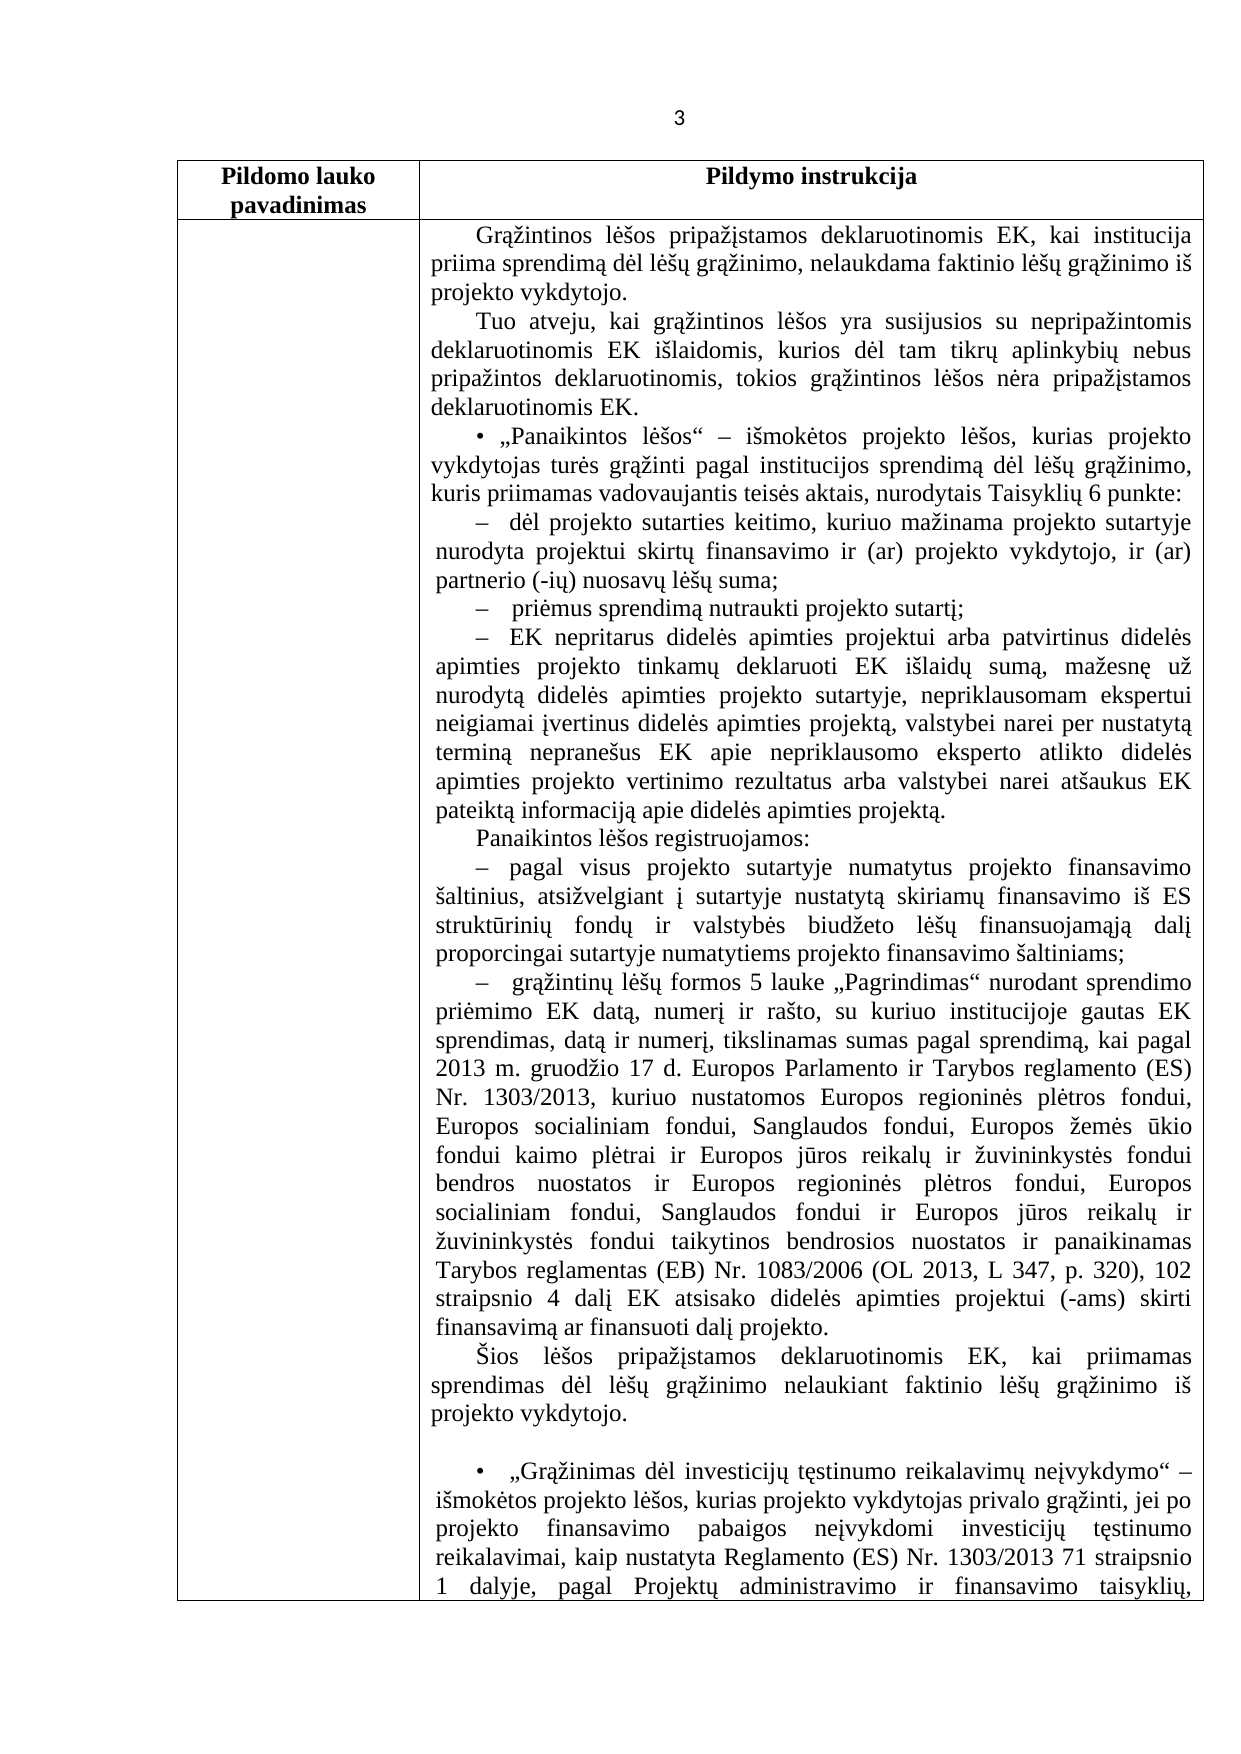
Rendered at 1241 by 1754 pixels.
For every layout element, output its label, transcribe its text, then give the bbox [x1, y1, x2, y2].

table_cell [178, 220, 419, 1600]
table_header Pildomo lauko pavadinimas [178, 161, 419, 219]
table_header Pildymo instrukcija [420, 161, 1203, 219]
table_cell Grąžintinos lėšos pripažįstamos deklaruotinomis EK, kai institucija priima sprendimą dėl lėšų grąžinimo, nelaukdama faktinio lėšų grąžinimo iš projekto vykdytojo. Tuo atveju, kai grąžintinos lėšos yra susijusios su nepripažintomis deklaruotinomis EK išlaidomis, kurios dėl tam tikrų aplinkybių nebus pripažintos deklaruotinomis, tokios grąžintinos lėšos nėra pripažįstamos deklaruotinomis EK. • „Panaikintos lėšos“ – išmokėtos projekto lėšos, kurias projekto vykdytojas turės grąžinti pagal institucijos sprendimą dėl lėšų grąžinimo, kuris priimamas vadovaujantis teisės aktais, nurodytais Taisyklių 6 punkte: – dėl projekto sutarties keitimo, kuriuo mažinama projekto sutartyje nurodyta projektui skirtų finansavimo ir (ar) projekto vykdytojo, ir (ar) partnerio (-ių) nuosavų lėšų suma; – priėmus sprendimą nutraukti projekto sutartį; – EK nepritarus didelės apimties projektui arba patvirtinus didelės apimties projekto tinkamų deklaruoti EK išlaidų sumą, mažesnę už nurodytą didelės apimties projekto sutartyje, nepriklausomam ekspertui neigiamai įvertinus didelės apimties projektą, valstybei narei per nustatytą terminą nepranešus EK apie nepriklausomo eksperto atlikto didelės apimties projekto vertinimo rezultatus arba valstybei narei atšaukus EK pateiktą informaciją apie didelės apimties projektą. Panaikintos lėšos registruojamos: – pagal visus projekto sutartyje numatytus projekto finansavimo šaltinius, atsižvelgiant į sutartyje nustatytą skiriamų finansavimo iš ES struktūrinių fondų ir valstybės biudžeto lėšų finansuojamąją dalį proporcingai sutartyje numatytiems projekto finansavimo šaltiniams; – grąžintinų lėšų formos 5 lauke „Pagrindimas“ nurodant sprendimo priėmimo EK datą, numerį ir rašto, su kuriuo institucijoje gautas EK sprendimas, datą ir numerį, tikslinamas sumas pagal sprendimą, kai pagal 2013 m. gruodžio 17 d. Europos Parlamento ir Tarybos reglamento (ES) Nr. 1303/2013, kuriuo nustatomos Europos regioninės plėtros fondui, Europos socialiniam fondui, Sanglaudos fondui, Europos žemės ūkio fondui kaimo plėtrai ir Europos jūros reikalų ir žuvininkystės fondui bendros nuostatos ir Europos regioninės plėtros fondui, Europos socialiniam fondui, Sanglaudos fondui ir Europos jūros reikalų ir žuvininkystės fondui taikytinos bendrosios nuostatos ir panaikinamas Tarybos reglamentas (EB) Nr. 1083/2006 (OL 2013, L 347, p. 320), 102 straipsnio 4 dalį EK atsisako didelės apimties projektui (-ams) skirti finansavimą ar finansuoti dalį projekto. Šios lėšos pripažįstamos deklaruotinomis EK, kai priimamas sprendimas dėl lėšų grąžinimo nelaukiant faktinio lėšų grąžinimo iš projekto vykdytojo. • „Grąžinimas dėl investicijų tęstinumo reikalavimų neįvykdymo“ – išmokėtos projekto lėšos, kurias projekto vykdytojas privalo grąžinti, jei po projekto finansavimo pabaigos neįvykdomi investicijų tęstinumo reikalavimai, kaip nustatyta Reglamento (ES) Nr. 1303/2013 71 straipsnio 1 dalyje, pagal Projektų administravimo ir finansavimo taisyklių, [420, 220, 1203, 1600]
